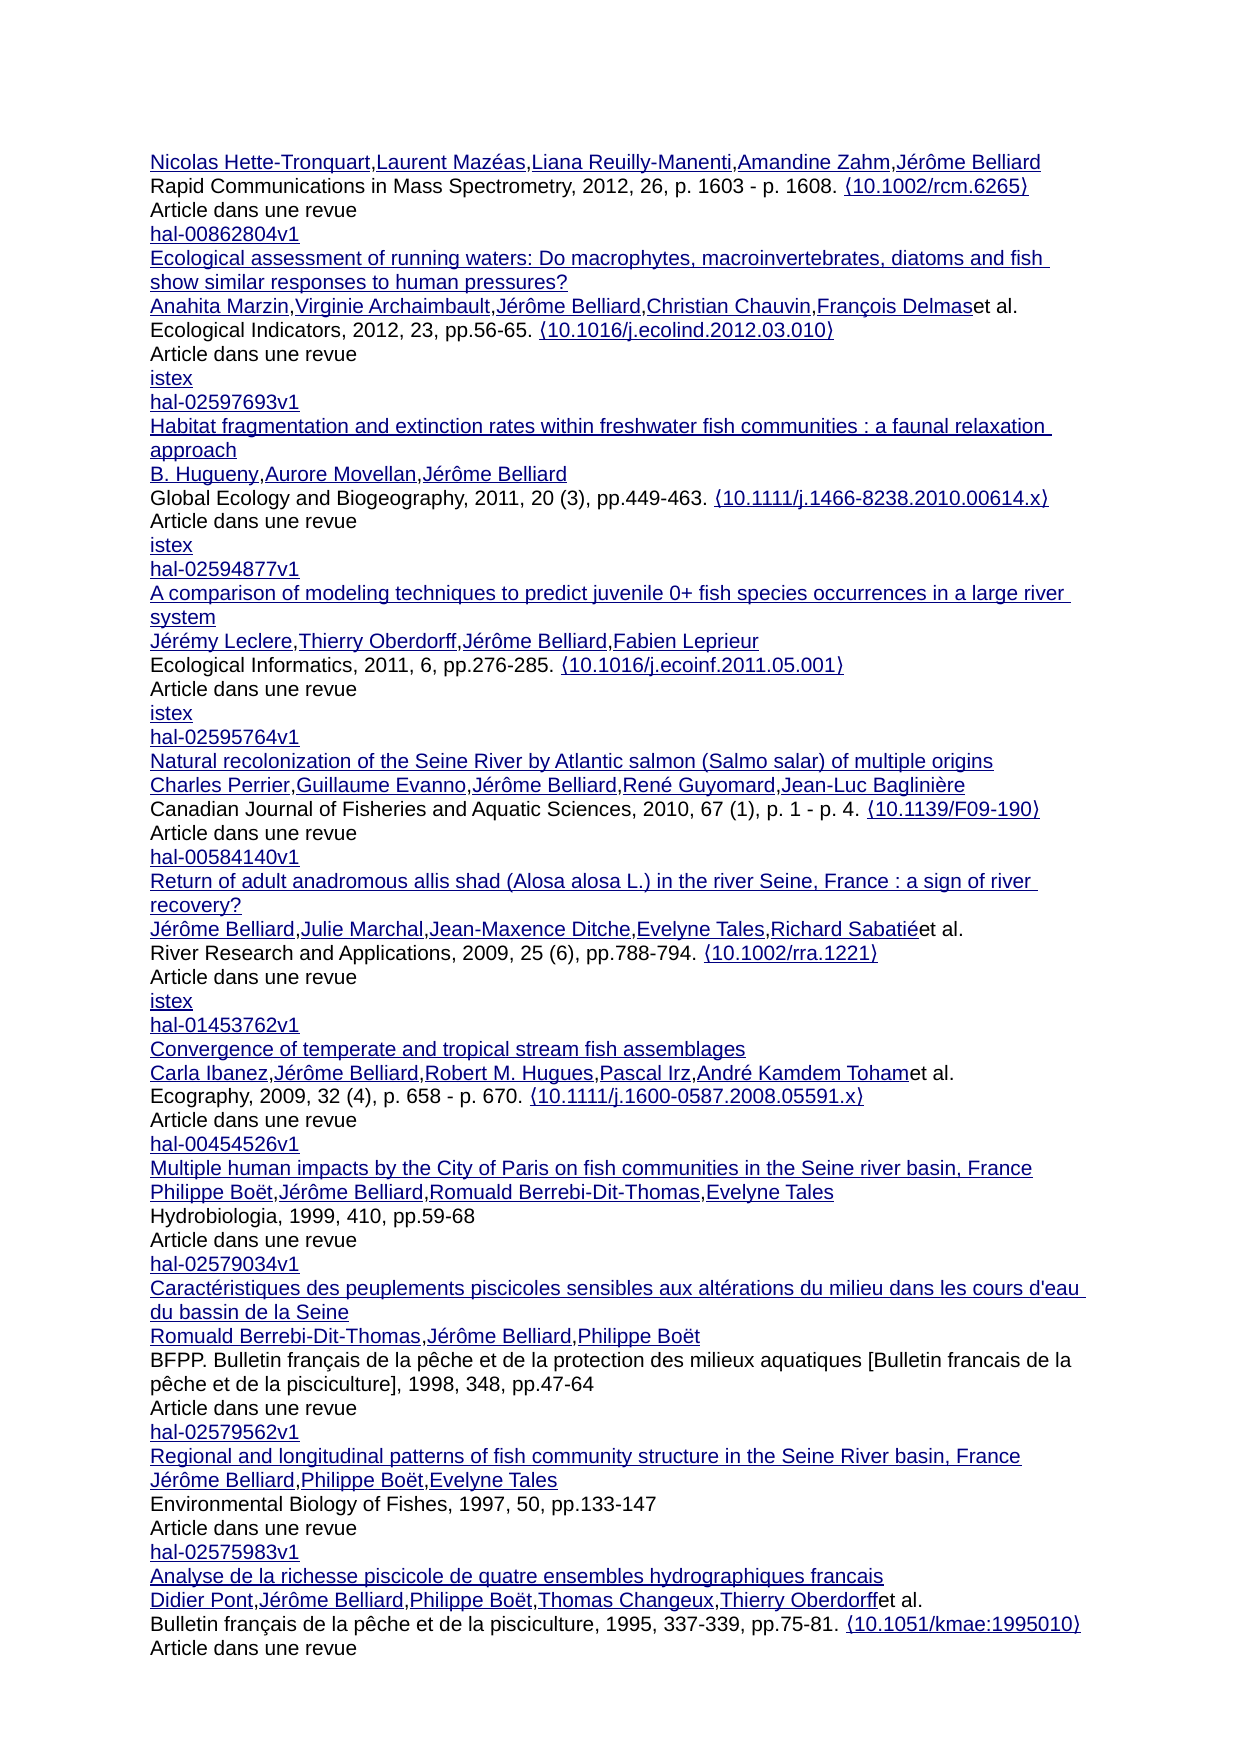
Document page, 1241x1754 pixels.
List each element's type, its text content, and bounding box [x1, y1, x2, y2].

table_cell Regional and longitudinal patterns of fish community structure in the Seine River basin, France Jérôme Belliard,Philippe Boët,Evelyne Tales Environmental Biology of Fishes, 1997, 50, pp.133-147 Article dans une revue hal-02575983v1 [150, 1444, 1090, 1563]
table_cell Analyse de la richesse piscicole de quatre ensembles hydrographiques francais Didier Pont,Jérôme Belliard,Philippe Boët,Thomas Changeux,Thierry Oberdorffet al. Bulletin français de la pêche et de la pisciculture, 1995, 337-339, pp.75-81. ⟨10.1051/kmae:1995010⟩ Article dans une revue [150, 1564, 1090, 1659]
table_cell Caractéristiques des peuplements piscicoles sensibles aux altérations du milieu dans les cours d'eau du bassin de la Seine Romuald Berrebi-Dit-Thomas,Jérôme Belliard,Philippe Boët BFPP. Bulletin français de la pêche et de la protection des milieux aquatiques [Bulletin francais de la pêche et de la pisciculture], 1998, 348, pp.47-64 Article dans une revue hal-02579562v1 [150, 1276, 1090, 1444]
table_cell A comparison of modeling techniques to predict juvenile 0+ fish species occurrences in a large river system Jérémy Leclere,Thierry Oberdorff,Jérôme Belliard,Fabien Leprieur Ecological Informatics, 2011, 6, pp.276-285. ⟨10.1016/j.ecoinf.2011.05.001⟩ Article dans une revue istex hal-02595764v1 [150, 581, 1090, 749]
table_cell Ecological assessment of running waters: Do macrophytes, macroinvertebrates, diatoms and fish show similar responses to human pressures? Anahita Marzin,Virginie Archaimbault,Jérôme Belliard,Christian Chauvin,François Delmaset al. Ecological Indicators, 2012, 23, pp.56-65. ⟨10.1016/j.ecolind.2012.03.010⟩ Article dans une revue istex hal-02597693v1 [150, 246, 1090, 413]
table_cell Habitat fragmentation and extinction rates within freshwater fish communities : a faunal relaxation approach B. Hugueny,Aurore Movellan,Jérôme Belliard Global Ecology and Biogeography, 2011, 20 (3), pp.449-463. ⟨10.1111/j.1466-8238.2010.00614.x⟩ Article dans une revue istex hal-02594877v1 [150, 414, 1090, 581]
table_cell Nicolas Hette-Tronquart,Laurent Mazéas,Liana Reuilly-Manenti,Amandine Zahm,Jérôme Belliard Rapid Communications in Mass Spectrometry, 2012, 26, p. 1603 - p. 1608. ⟨10.1002/rcm.6265⟩ Article dans une revue hal-00862804v1 [150, 150, 1090, 246]
table_cell Return of adult anadromous allis shad (Alosa alosa L.) in the river Seine, France : a sign of river recovery? Jérôme Belliard,Julie Marchal,Jean-Maxence Ditche,Evelyne Tales,Richard Sabatiéet al. River Research and Applications, 2009, 25 (6), pp.788-794. ⟨10.1002/rra.1221⟩ Article dans une revue istex hal-01453762v1 [150, 869, 1090, 1036]
table_cell Natural recolonization of the Seine River by Atlantic salmon (Salmo salar) of multiple origins Charles Perrier,Guillaume Evanno,Jérôme Belliard,René Guyomard,Jean-Luc Baglinière Canadian Journal of Fisheries and Aquatic Sciences, 2010, 67 (1), p. 1 - p. 4. ⟨10.1139/F09-190⟩ Article dans une revue hal-00584140v1 [150, 749, 1090, 869]
table_cell Multiple human impacts by the City of Paris on fish communities in the Seine river basin, France Philippe Boët,Jérôme Belliard,Romuald Berrebi-Dit-Thomas,Evelyne Tales Hydrobiologia, 1999, 410, pp.59-68 Article dans une revue hal-02579034v1 [150, 1156, 1090, 1276]
table_cell Convergence of temperate and tropical stream fish assemblages Carla Ibanez,Jérôme Belliard,Robert M. Hugues,Pascal Irz,André Kamdem Tohamet al. Ecography, 2009, 32 (4), p. 658 - p. 670. ⟨10.1111/j.1600-0587.2008.05591.x⟩ Article dans une revue hal-00454526v1 [150, 1036, 1090, 1156]
